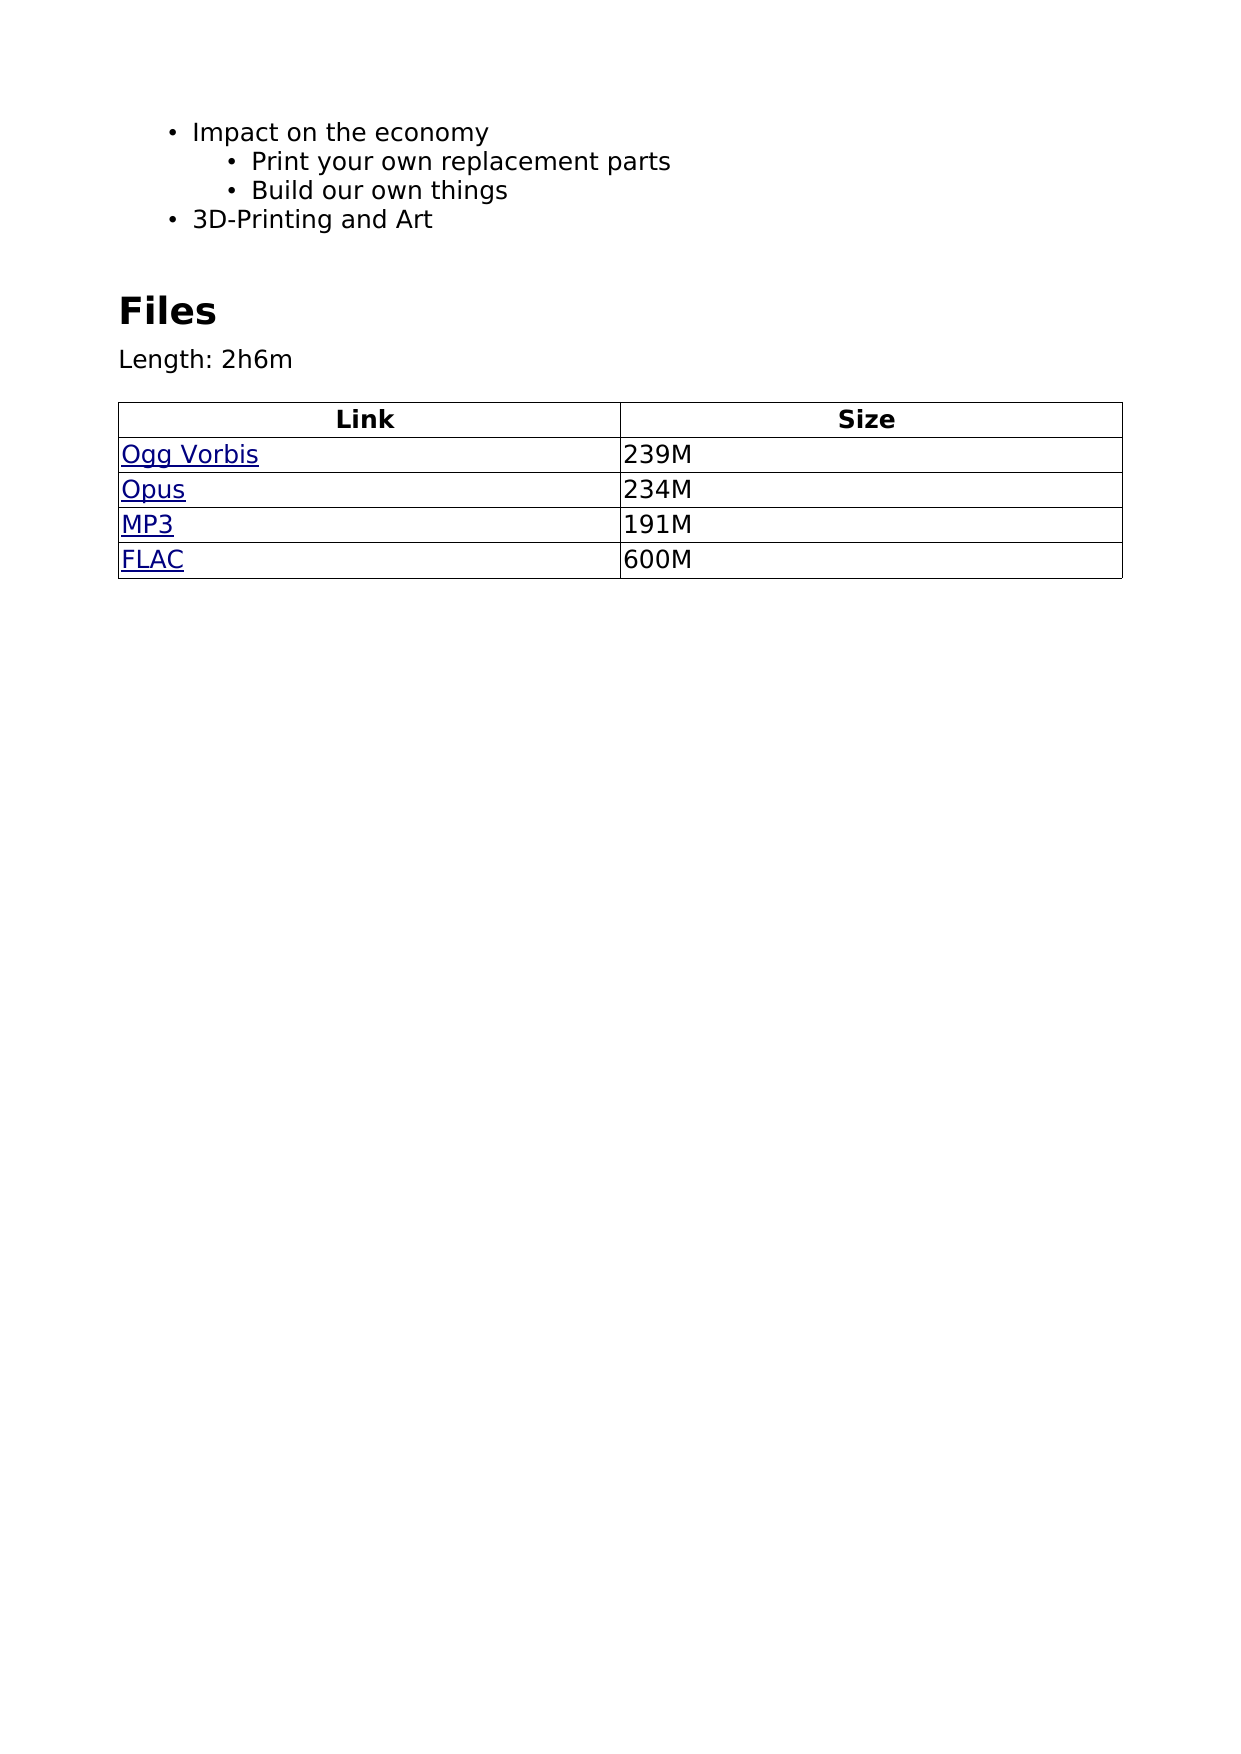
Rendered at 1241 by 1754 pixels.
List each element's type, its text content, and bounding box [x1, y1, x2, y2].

table_cell 191M [621, 508, 1122, 542]
table_cell 600M [621, 543, 1122, 577]
list 3D-Printing and Art [177, 206, 1122, 235]
text Length: 2h6m [118, 345, 1122, 374]
table_cell Ogg Vorbis [119, 438, 620, 472]
table_cell MP3 [119, 508, 620, 542]
table_header Link [119, 403, 620, 437]
list Print your own replacement parts [236, 147, 1122, 176]
subtitle Files [118, 289, 1122, 333]
table_cell Opus [119, 473, 620, 507]
table_cell FLAC [119, 543, 620, 577]
list Impact on the economy [177, 118, 1122, 147]
table_header Size [621, 403, 1122, 437]
table_cell 239M [621, 438, 1122, 472]
list Build our own things [236, 176, 1122, 206]
table_cell 234M [621, 473, 1122, 507]
